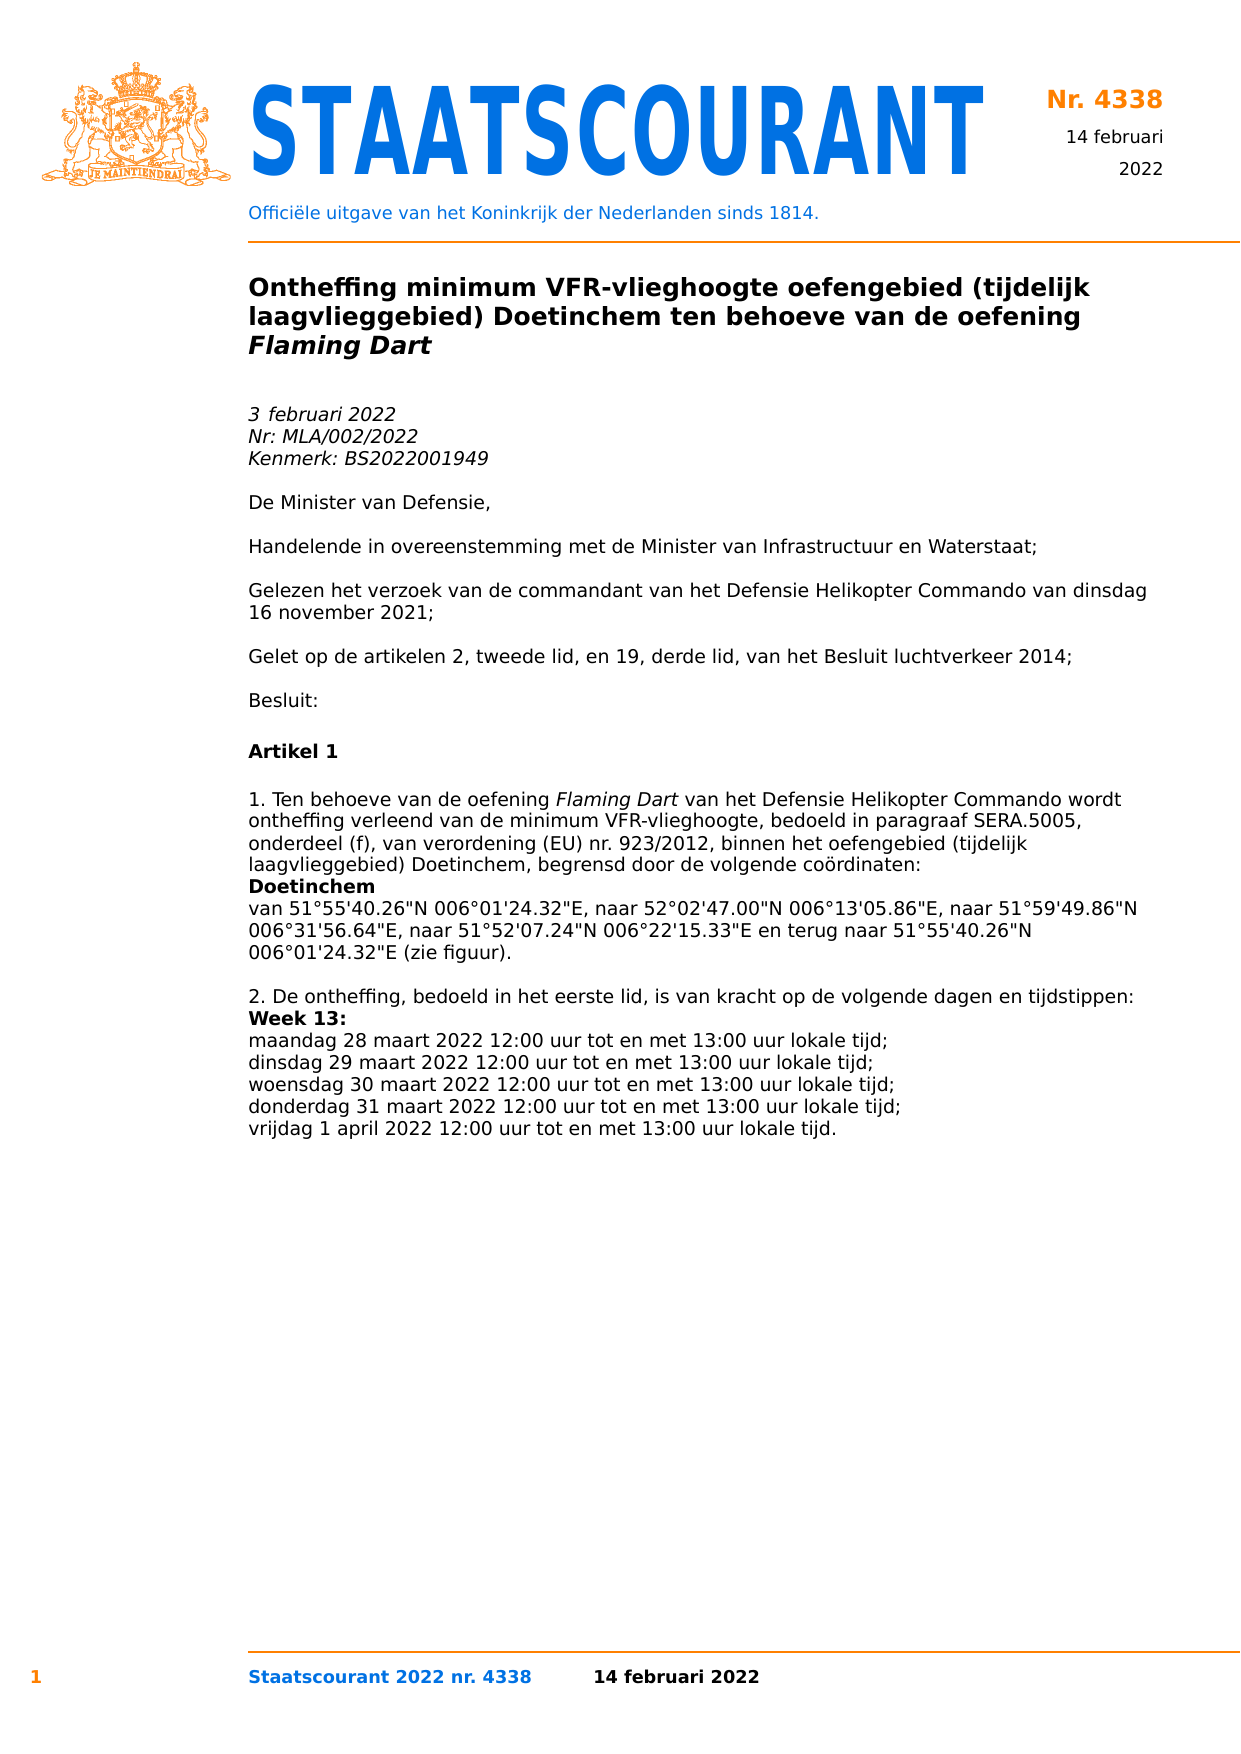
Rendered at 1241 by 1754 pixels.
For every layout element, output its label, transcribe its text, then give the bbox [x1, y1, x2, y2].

table_cell Officiële uitgave van het Koninkrijk der Nederlanden sinds 1814. [248, 203, 1240, 241]
text 1. Ten behoeve van de oefening Flaming Dart van het Defensie Helikopter Commando wordt ontheffing verleend van de minimum VFR-vlieghoogte, bedoeld in paragraaf SERA.5005, onderdeel (f), van verordening (EU) nr. 923/2012, binnen het oefengebied (tijdelijk laagvlieggebied) Doetinchem, begrensd door de volgende coördinaten: [248, 788, 1163, 876]
subtitle Artikel 1 [248, 741, 1163, 763]
text Nr: MLA/002/2022 [248, 426, 1163, 448]
table_header Nr. 4338 [998, 62, 1240, 121]
text Doetinchem [248, 876, 1163, 898]
subtitle Ontheffing minimum VFR-vlieghoogte oefengebied (tijdelijk laagvlieggebied) Doetinchem ten behoeve van de oefening Flaming Dart [248, 273, 1163, 361]
text Handelende in overeenstemming met de Minister van Infrastructuur en Waterstaat; [248, 536, 1163, 558]
text Kenmerk: BS2022001949 [248, 448, 1163, 470]
table_header STAATSCOURANT [248, 62, 998, 203]
text De Minister van Defensie, [248, 492, 1163, 514]
text donderdag 31 maart 2022 12:00 uur tot en met 13:00 uur lokale tijd; [248, 1096, 1163, 1118]
text vrijdag 1 april 2022 12:00 uur tot en met 13:00 uur lokale tijd. [248, 1118, 1163, 1140]
text maandag 28 maart 2022 12:00 uur tot en met 13:00 uur lokale tijd; [248, 1030, 1163, 1052]
text 2. De ontheffing, bedoeld in het eerste lid, is van kracht op de volgende dagen en tijdstippen: [248, 986, 1163, 1008]
text Besluit: [248, 689, 1163, 711]
text Week 13: [248, 1008, 1163, 1030]
table_header [25, 62, 248, 241]
text Gelezen het verzoek van de commandant van het Defensie Helikopter Commando van dinsdag 16 november 2021; [248, 580, 1163, 624]
text 3 februari 2022 [248, 404, 1163, 426]
text van 51°55'40.26"N 006°01'24.32"E, naar 52°02'47.00"N 006°13'05.86"E, naar 51°59'49.86"N 006°31'56.64"E, naar 51°52'07.24"N 006°22'15.33"E en terug naar 51°55'40.26"N 006°01'24.32"E (zie figuur). [248, 898, 1163, 964]
text woensdag 30 maart 2022 12:00 uur tot en met 13:00 uur lokale tijd; [248, 1074, 1163, 1096]
text Gelet op de artikelen 2, tweede lid, en 19, derde lid, van het Besluit luchtverkeer 2014; [248, 646, 1163, 668]
text dinsdag 29 maart 2022 12:00 uur tot en met 13:00 uur lokale tijd; [248, 1052, 1163, 1074]
table_cell 2022 [998, 153, 1240, 203]
table_cell 14 februari [998, 121, 1240, 153]
picture [41, 62, 231, 186]
